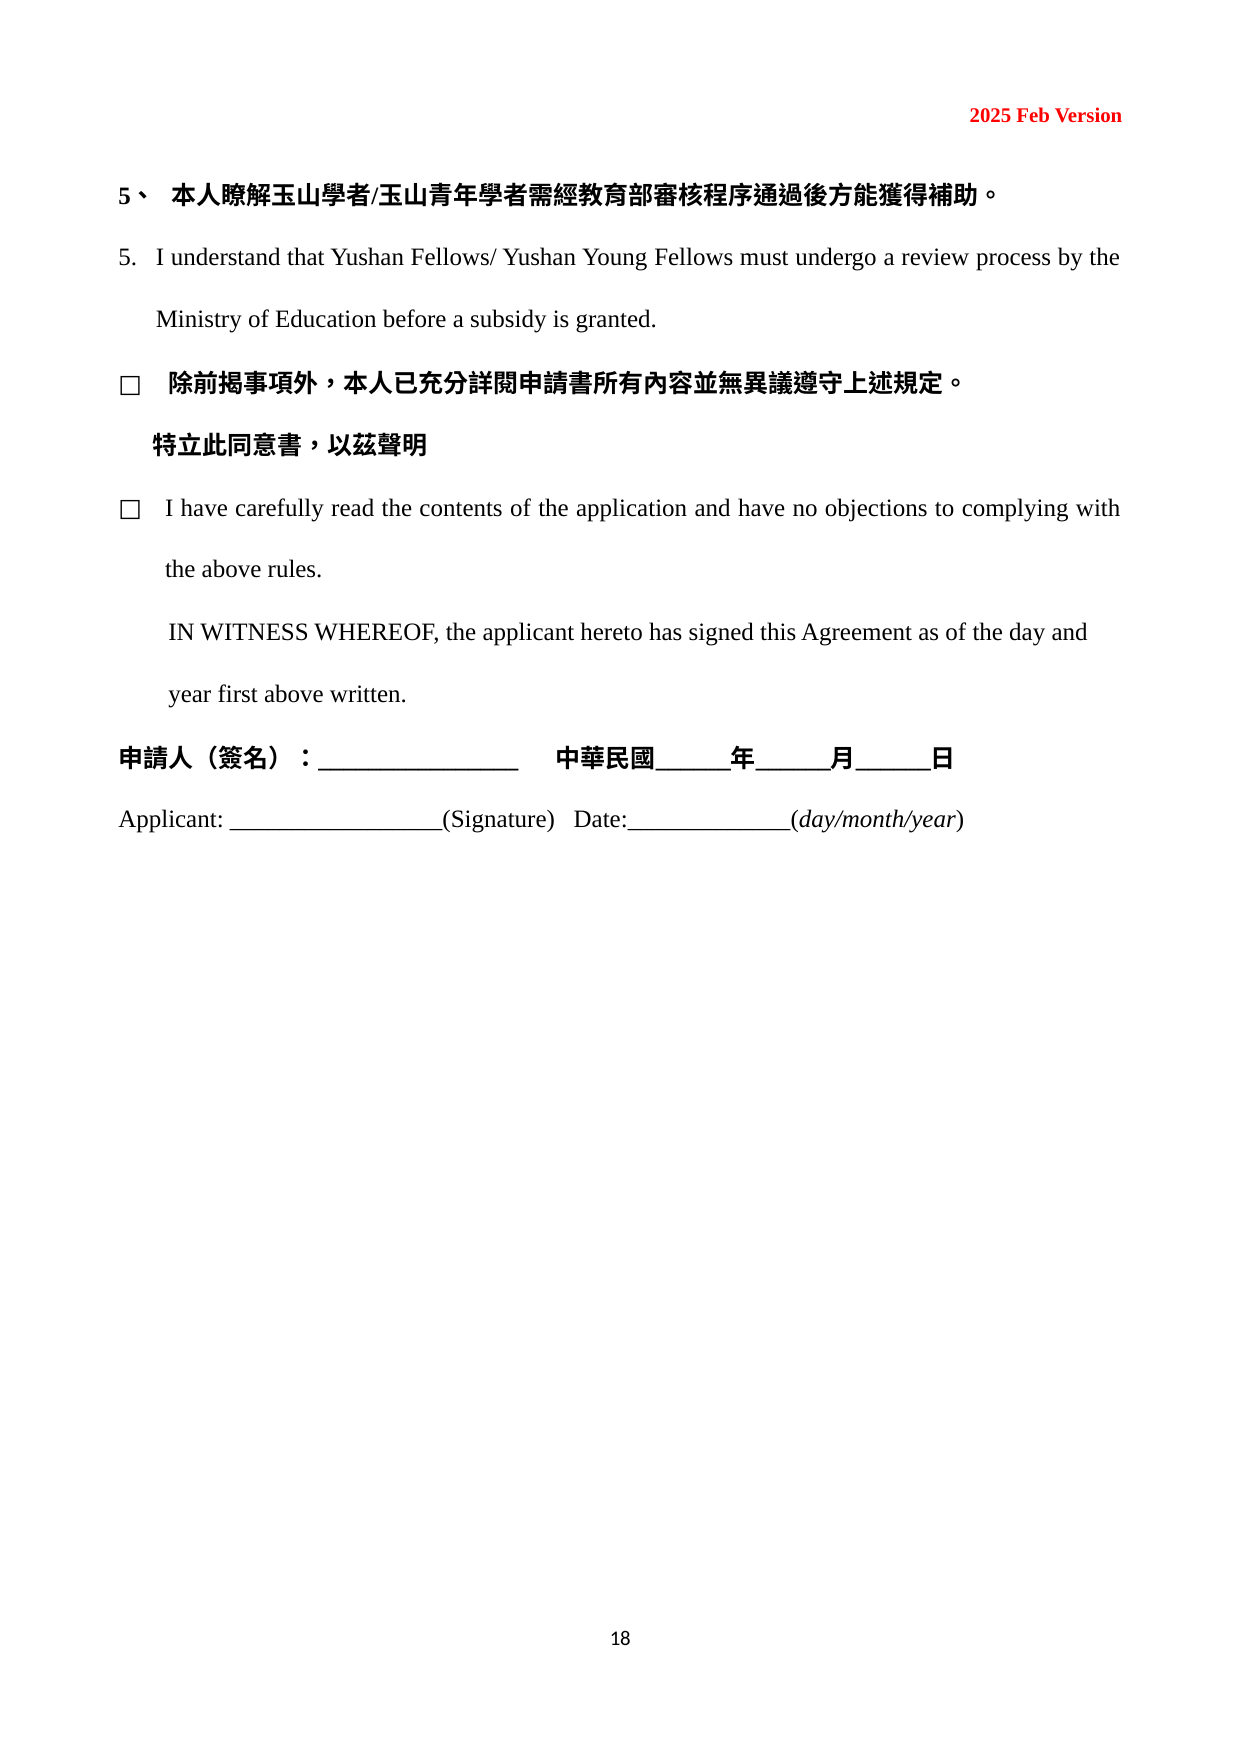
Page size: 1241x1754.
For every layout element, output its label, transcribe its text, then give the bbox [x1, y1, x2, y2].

list I understand that Yushan Fellows/ Yushan Young Fellows must undergo a review process by the Ministry of Education before a subsidy is granted. [118, 215, 1122, 340]
text 特立此同意書，以茲聲明 [152, 402, 1122, 465]
text 申請人（簽名）：________________ 中華民國______年______月______日 [118, 715, 1122, 777]
text Applicant: _________________(Signature) Date:_____________(day/month/year) [118, 777, 1005, 840]
list I have carefully read the contents of the application and have no objections to complying with the above rules. [118, 465, 1122, 590]
list 除前揭事項外，本人已充分詳閱申請書所有內容並無異議遵守上述規定。 [118, 340, 1122, 402]
text IN WITNESS WHEREOF, the applicant hereto has signed this Agreement as of the day and year first above written. [168, 590, 1122, 715]
list 本人瞭解玉山學者/玉山青年學者需經教育部審核程序通過後方能獲得補助。 [118, 152, 1122, 215]
